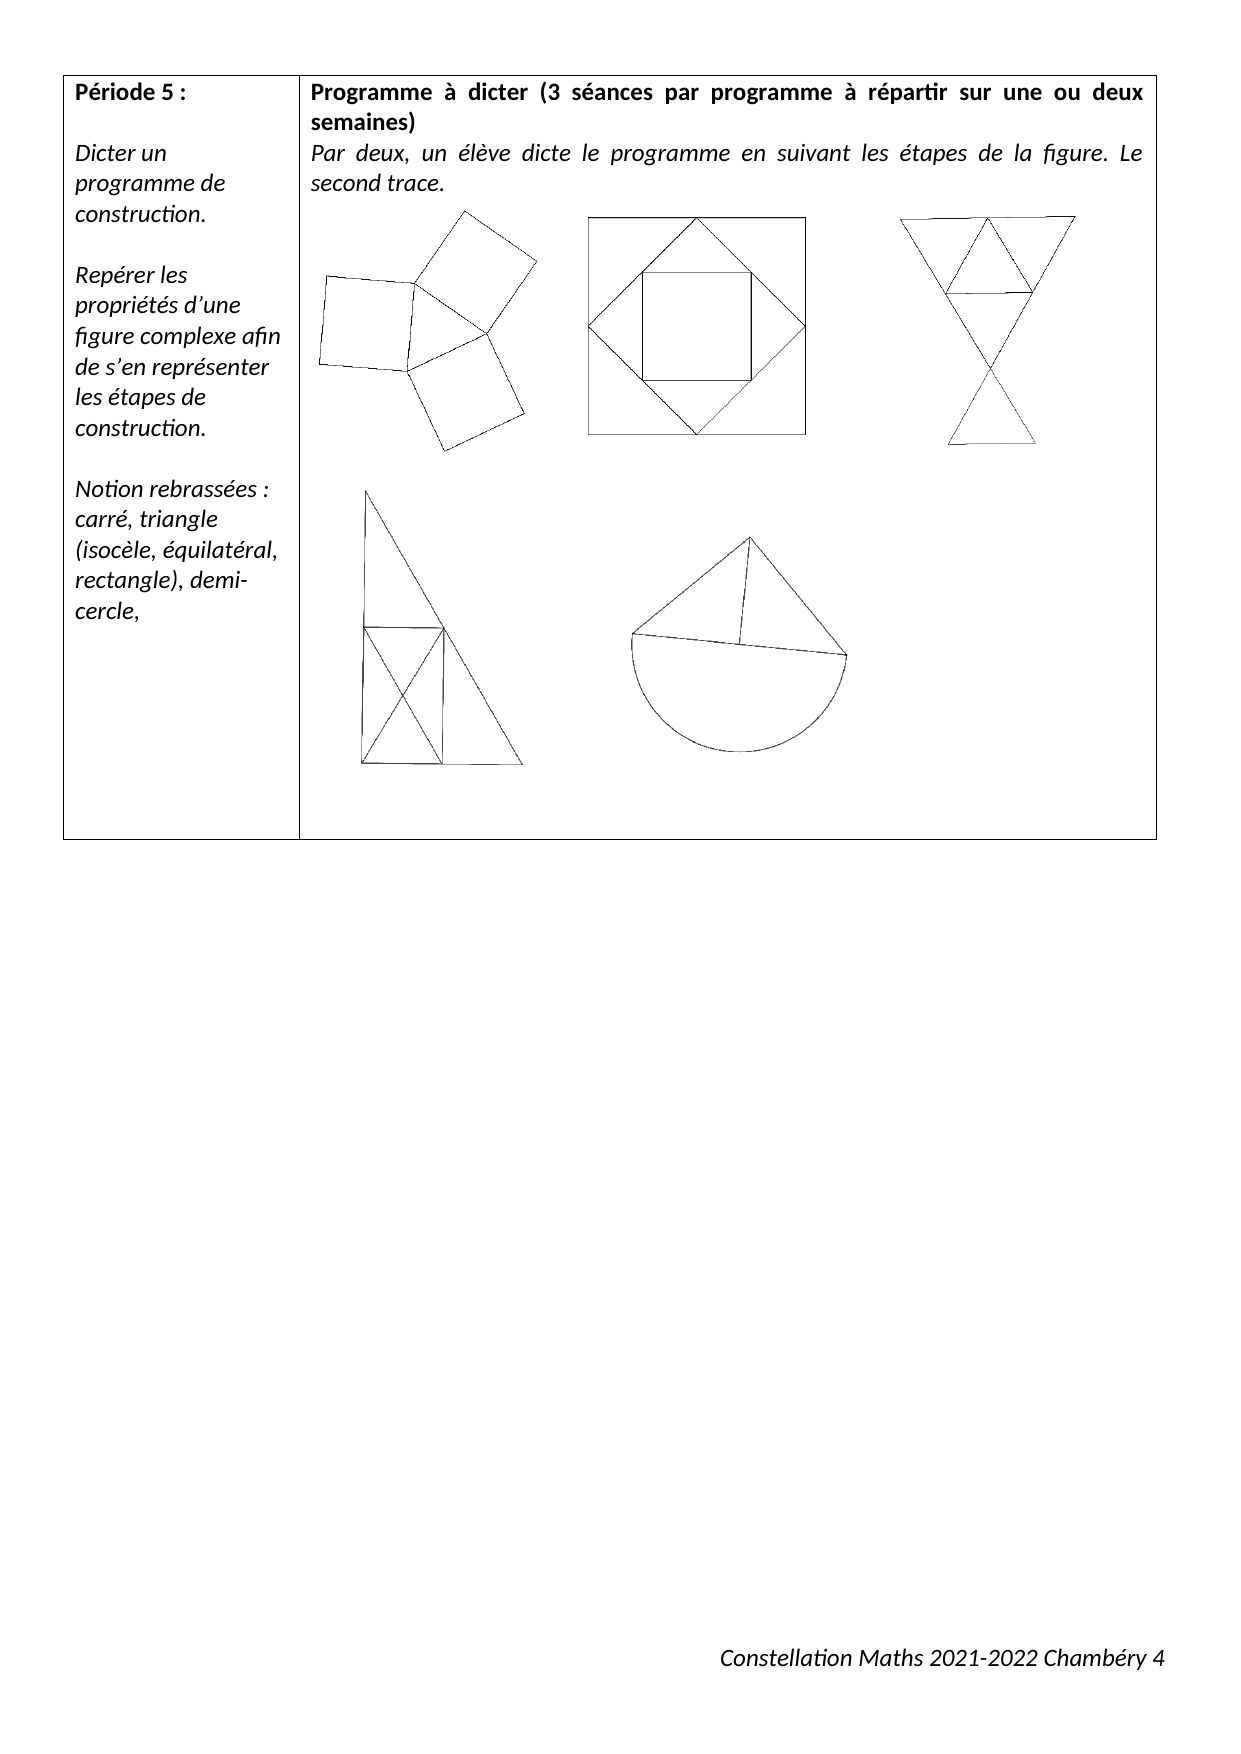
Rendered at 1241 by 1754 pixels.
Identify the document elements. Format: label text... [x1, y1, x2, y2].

table_cell Programme à dicter (3 séances par programme à répartir sur une ou deux semaines) Par deux, un élève dicte le programme en suivant les étapes de la figure. Le second trace. [300, 76, 1156, 839]
picture [320, 206, 547, 457]
picture [629, 530, 856, 767]
picture [588, 208, 811, 445]
picture [904, 211, 1084, 448]
table_cell Période 5 : Dicter un programme de construction. Repérer les propriétés d’une figure complexe afin de s’en représenter les étapes de construction. Notion rebrassées : carré, triangle (isocèle, équilatéral, rectangle), demi-cercle, [64, 76, 299, 839]
picture [361, 484, 529, 782]
